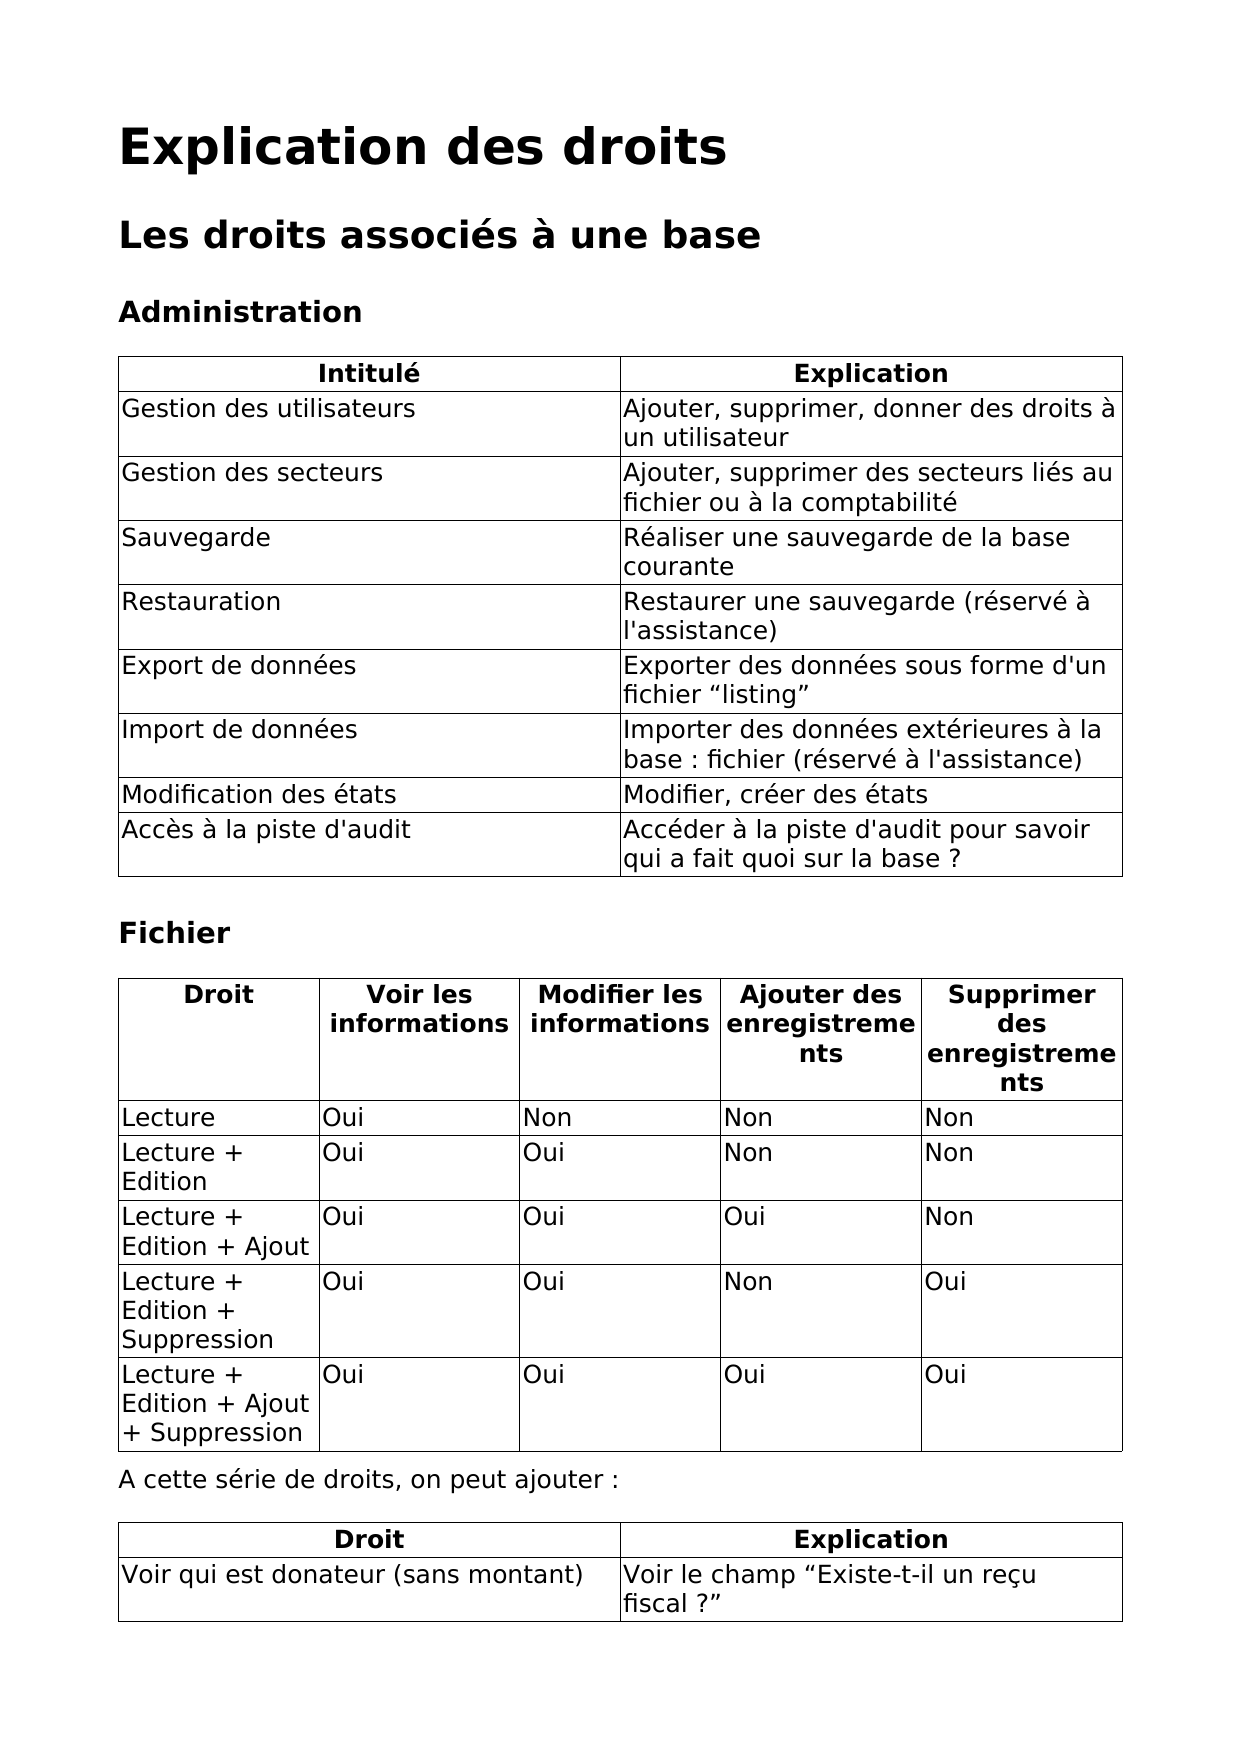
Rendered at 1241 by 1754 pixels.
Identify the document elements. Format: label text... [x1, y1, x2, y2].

table_header Supprimer des enregistrements [922, 979, 1122, 1100]
table_cell Oui [922, 1358, 1122, 1451]
subtitle Les droits associés à une base [118, 214, 1122, 257]
table_cell Lecture + Edition [119, 1136, 319, 1199]
subtitle Administration [118, 295, 1122, 329]
table_header Droit [119, 1523, 620, 1557]
table_header Explication [621, 357, 1122, 391]
table_cell Gestion des utilisateurs [119, 392, 620, 456]
table_cell Oui [721, 1358, 921, 1451]
table_header Voir les informations [320, 979, 519, 1100]
table_cell Export de données [119, 650, 620, 713]
table_cell Import de données [119, 714, 620, 777]
table_cell Oui [320, 1136, 519, 1199]
table_cell Oui [320, 1201, 519, 1264]
table_cell Ajouter, supprimer des secteurs liés au fichier ou à la comptabilité [621, 457, 1122, 520]
table_cell Voir le champ “Existe-t-il un reçu fiscal ?” [621, 1558, 1122, 1621]
table_header Droit [119, 979, 319, 1100]
text A cette série de droits, on peut ajouter : [118, 1466, 1122, 1495]
table_cell Non [520, 1101, 720, 1135]
table_cell Oui [520, 1136, 720, 1199]
table_cell Réaliser une sauvegarde de la base courante [621, 521, 1122, 584]
table_cell Modification des états [119, 778, 620, 812]
table_cell Sauvegarde [119, 521, 620, 584]
table_cell Importer des données extérieures à la base : fichier (réservé à l'assistance) [621, 714, 1122, 777]
table_cell Non [721, 1265, 921, 1357]
table_header Explication [621, 1523, 1122, 1557]
table_header Modifier les informations [520, 979, 720, 1100]
table_cell Oui [721, 1201, 921, 1264]
subtitle Explication des droits [118, 118, 1122, 176]
table_cell Lecture [119, 1101, 319, 1135]
table_cell Non [721, 1136, 921, 1199]
table_cell Restauration [119, 585, 620, 648]
table_cell Oui [520, 1201, 720, 1264]
table_header Ajouter des enregistrements [721, 979, 921, 1100]
table_cell Gestion des secteurs [119, 457, 620, 520]
table_cell Oui [320, 1101, 519, 1135]
table_cell Lecture + Edition + Suppression [119, 1265, 319, 1357]
table_cell Accès à la piste d'audit [119, 813, 620, 876]
table_cell Ajouter, supprimer, donner des droits à un utilisateur [621, 392, 1122, 456]
table_cell Non [721, 1101, 921, 1135]
table_cell Oui [320, 1265, 519, 1357]
table_cell Lecture + Edition + Ajout [119, 1201, 319, 1264]
table_cell Oui [320, 1358, 519, 1451]
table_cell Non [922, 1201, 1122, 1264]
table_cell Lecture + Edition + Ajout + Suppression [119, 1358, 319, 1451]
table_cell Exporter des données sous forme d'un fichier “listing” [621, 650, 1122, 713]
table_cell Oui [922, 1265, 1122, 1357]
table_cell Oui [520, 1265, 720, 1357]
subtitle Fichier [118, 916, 1122, 950]
table_cell Voir qui est donateur (sans montant) [119, 1558, 620, 1621]
table_header Intitulé [119, 357, 620, 391]
table_cell Non [922, 1136, 1122, 1199]
table_cell Accéder à la piste d'audit pour savoir qui a fait quoi sur la base ? [621, 813, 1122, 876]
table_cell Oui [520, 1358, 720, 1451]
table_cell Restaurer une sauvegarde (réservé à l'assistance) [621, 585, 1122, 648]
table_cell Modifier, créer des états [621, 778, 1122, 812]
table_cell Non [922, 1101, 1122, 1135]
